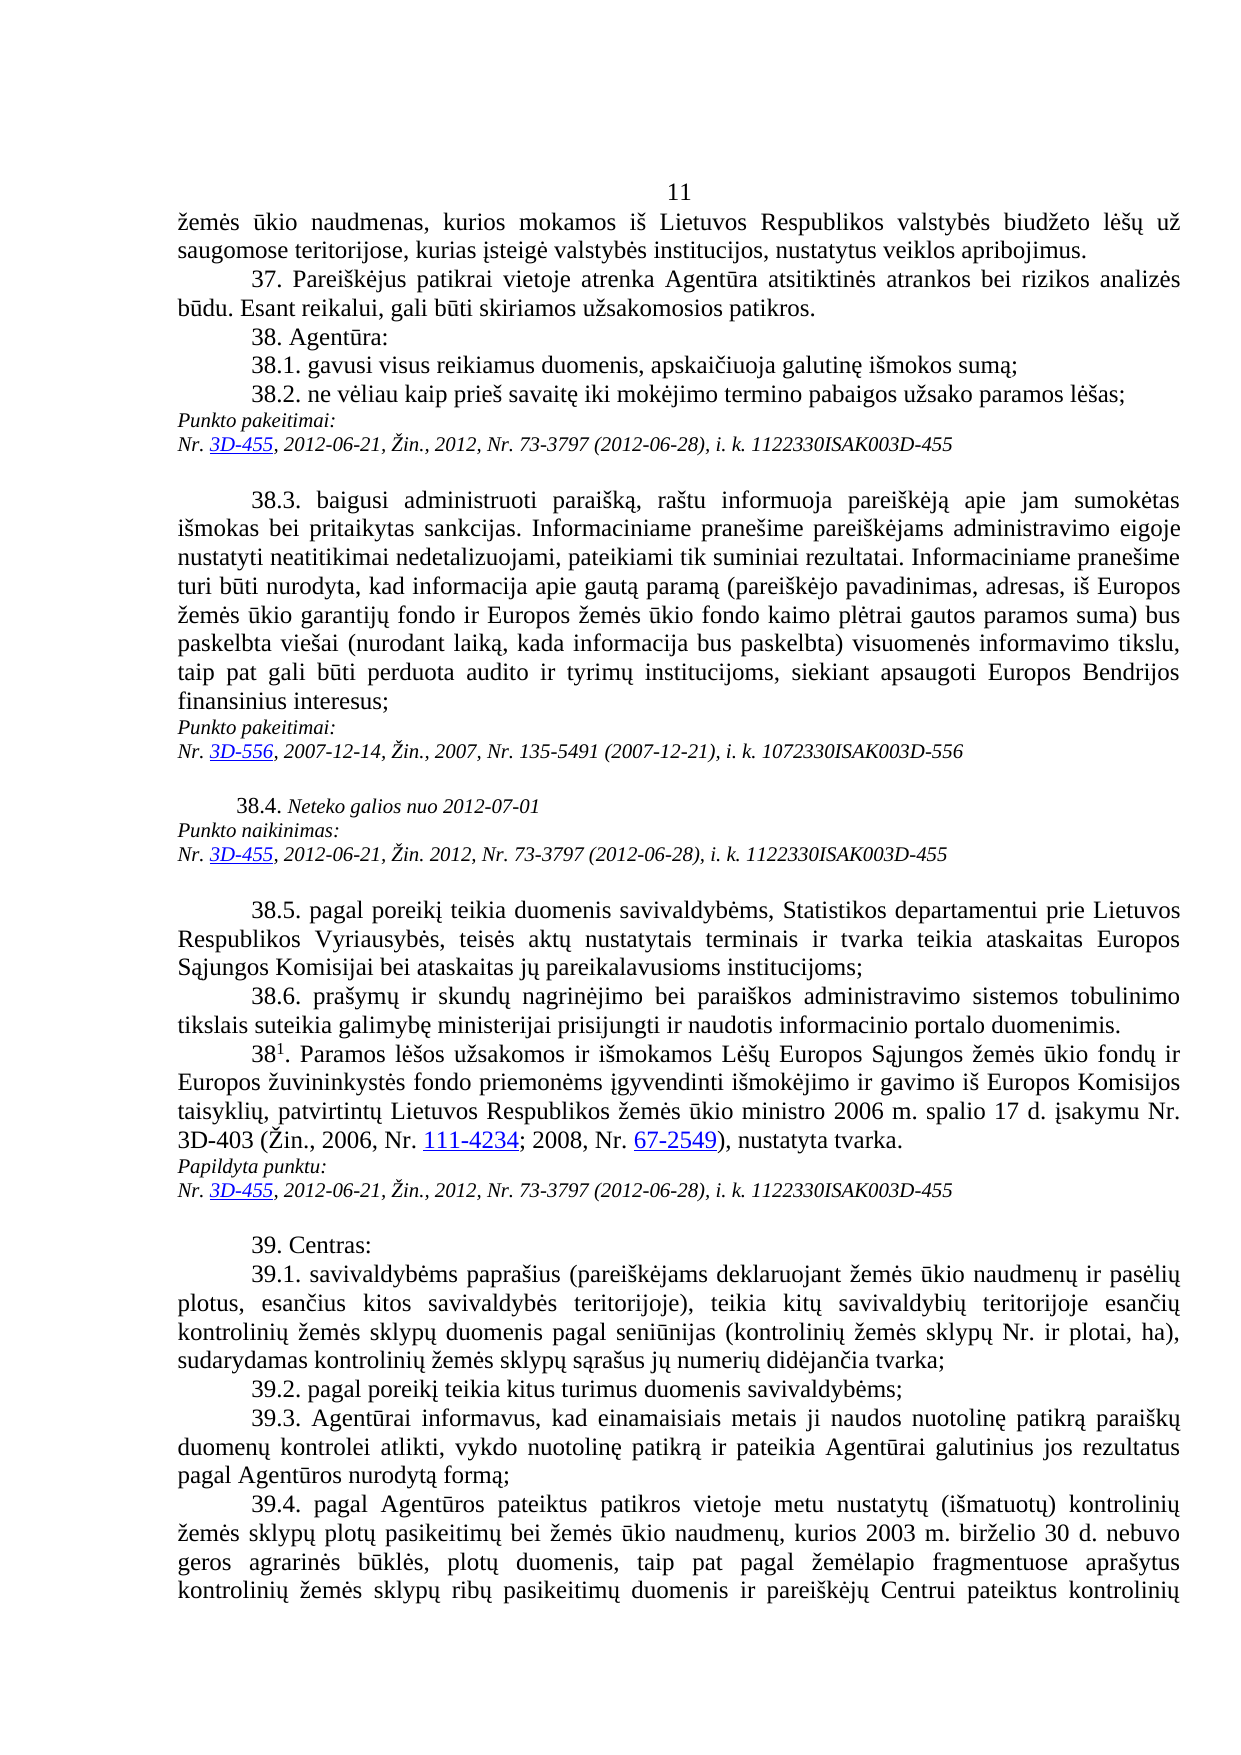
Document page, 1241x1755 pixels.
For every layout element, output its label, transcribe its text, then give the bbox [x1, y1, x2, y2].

text 38. Agentūra: [177, 322, 1181, 350]
text 38.2. ne vėliau kaip prieš savaitę iki mokėjimo termino pabaigos užsako paramos lėšas; [177, 379, 1181, 408]
text Punkto pakeitimai: [177, 715, 1181, 739]
text 39.1. savivaldybėms paprašius (pareiškėjams deklaruojant žemės ūkio naudmenų ir pasėlių plotus, esančius kitos savivaldybės teritorijoje), teikia kitų savivaldybių teritorijoje esančių kontrolinių žemės sklypų duomenis pagal seniūnijas (kontrolinių žemės sklypų Nr. ir plotai, ha), sudarydamas kontrolinių žemės sklypų sąrašus jų numerių didėjančia tvarka; [177, 1259, 1181, 1374]
text žemės ūkio naudmenas, kurios mokamos iš Lietuvos Respublikos valstybės biudžeto lėšų už saugomose teritorijose, kurias įsteigė valstybės institucijos, nustatytus veiklos apribojimus. [177, 207, 1181, 264]
text 38.3. baigusi administruoti paraišką, raštu informuoja pareiškėją apie jam sumokėtas išmokas bei pritaikytas sankcijas. Informaciniame pranešime pareiškėjams administravimo eigoje nustatyti neatitikimai nedetalizuojami, pateikiami tik suminiai rezultatai. Informaciniame pranešime turi būti nurodyta, kad informacija apie gautą paramą (pareiškėjo pavadinimas, adresas, iš Europos žemės ūkio garantijų fondo ir Europos žemės ūkio fondo kaimo plėtrai gautos paramos suma) bus paskelbta viešai (nurodant laiką, kada informacija bus paskelbta) visuomenės informavimo tikslu, taip pat gali būti perduota audito ir tyrimų institucijoms, siekiant apsaugoti Europos Bendrijos finansinius interesus; [177, 485, 1181, 715]
text 39. Centras: [177, 1231, 1181, 1259]
text 38.1. gavusi visus reikiamus duomenis, apskaičiuoja galutinę išmokos sumą; [177, 350, 1181, 379]
text 39.4. pagal Agentūros pateiktus patikros vietoje metu nustatytų (išmatuotų) kontrolinių žemės sklypų plotų pasikeitimų bei žemės ūkio naudmenų, kurios 2003 m. birželio 30 d. nebuvo geros agrarinės būklės, plotų duomenis, taip pat pagal žemėlapio fragmentuose aprašytus kontrolinių žemės sklypų ribų pasikeitimų duomenis ir pareiškėjų Centrui pateiktus kontrolinių [177, 1489, 1181, 1604]
text Nr. 3D-455, 2012-06-21, Žin., 2012, Nr. 73-3797 (2012-06-28), i. k. 1122330ISAK003D-455 [177, 1178, 1181, 1202]
text Nr. 3D-556, 2007-12-14, Žin., 2007, Nr. 135-5491 (2007-12-21), i. k. 1072330ISAK003D-556 [177, 739, 1181, 763]
text Punkto pakeitimai: [177, 408, 1181, 432]
text 39.2. pagal poreikį teikia kitus turimus duomenis savivaldybėms; [177, 1374, 1181, 1403]
text 38.4. Neteko galios nuo 2012-07-01 [177, 792, 1181, 818]
text 39.3. Agentūrai informavus, kad einamaisiais metais ji naudos nuotolinę patikrą paraiškų duomenų kontrolei atlikti, vykdo nuotolinę patikrą ir pateikia Agentūrai galutinius jos rezultatus pagal Agentūros nurodytą formą; [177, 1403, 1181, 1489]
text Punkto naikinimas: [177, 818, 1181, 842]
text Nr. 3D-455, 2012-06-21, Žin. 2012, Nr. 73-3797 (2012-06-28), i. k. 1122330ISAK003D-455 [177, 842, 1181, 866]
text 37. Pareiškėjus patikrai vietoje atrenka Agentūra atsitiktinės atrankos bei rizikos analizės būdu. Esant reikalui, gali būti skiriamos užsakomosios patikros. [177, 264, 1181, 322]
text 381. Paramos lėšos užsakomos ir išmokamos Lėšų Europos Sąjungos žemės ūkio fondų ir Europos žuvininkystės fondo priemonėms įgyvendinti išmokėjimo ir gavimo iš Europos Komisijos taisyklių, patvirtintų Lietuvos Respublikos žemės ūkio ministro 2006 m. spalio 17 d. įsakymu Nr. 3D-403 (Žin., 2006, Nr. 111-4234; 2008, Nr. 67-2549), nustatyta tvarka. [177, 1039, 1181, 1154]
text Nr. 3D-455, 2012-06-21, Žin., 2012, Nr. 73-3797 (2012-06-28), i. k. 1122330ISAK003D-455 [177, 432, 1181, 456]
text Papildyta punktu: [177, 1154, 1181, 1178]
text 38.5. pagal poreikį teikia duomenis savivaldybėms, Statistikos departamentui prie Lietuvos Respublikos Vyriausybės, teisės aktų nustatytais terminais ir tvarka teikia ataskaitas Europos Sąjungos Komisijai bei ataskaitas jų pareikalavusioms institucijoms; [177, 895, 1181, 981]
text 38.6. prašymų ir skundų nagrinėjimo bei paraiškos administravimo sistemos tobulinimo tikslais suteikia galimybę ministerijai prisijungti ir naudotis informacinio portalo duomenimis. [177, 981, 1181, 1039]
